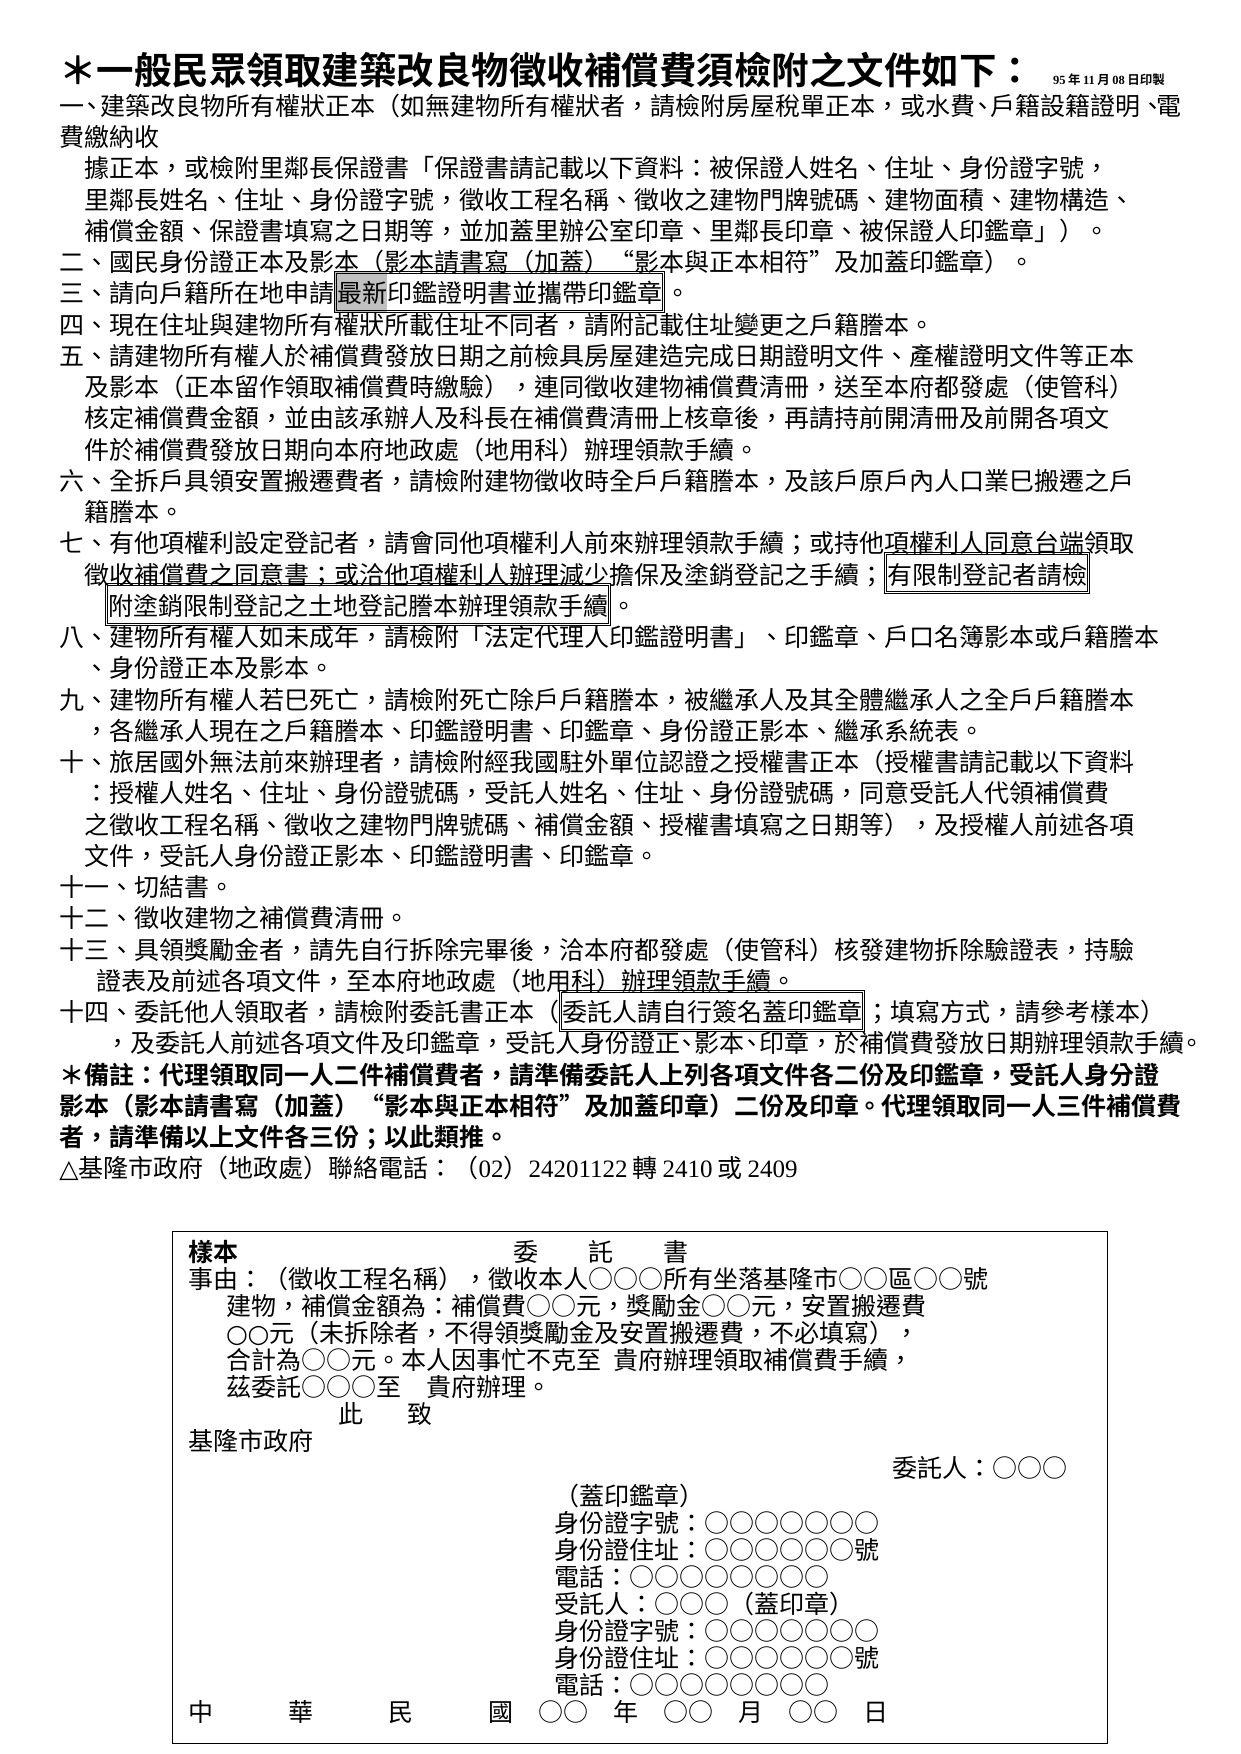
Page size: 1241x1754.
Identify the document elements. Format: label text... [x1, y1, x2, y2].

text 樣本 委 託 書 事由：（徵收工程名稱），徵收本人○○○所有坐落基隆市○○區○○號 建物，補償金額為：補償費○○元，獎勵金○○元，安置搬遷費 ○○元（未拆除者，不得領獎勵金及安置搬遷費，不必填寫）， 合計為○○元。本人因事忙不克至 貴府辦理領取補償費手續， 茲委託○○○至 貴府辦理。 此 致 [188, 1239, 1092, 1429]
text 委託人：○○○（蓋印鑑章） 身份證字號：○○○○○○○ 身份證住址：○○○○○○號 電話：○○○○○○○○ 受託人：○○○（蓋印章） 身份證字號：○○○○○○○ 身份證住址：○○○○○○號 電話：○○○○○○○○ [554, 1456, 1092, 1700]
text ，及委託人前述各項文件及印鑑章，受託人身份證正、影本、印章，於補償費發放日期辦理領款手續。 ＊備註：代理領取同一人二件補償費者，請準備委託人上列各項文件各二份及印鑑章，受託人身分證影本（影本請書寫（加蓋）“影本與正本相符”及加蓋印章）二份及印章。代理領取同一人三件補償費者，請準備以上文件各三份；以此類推。 △基隆市政府（地政處）聯絡電話：（02）24201122轉2410或2409 [59, 1028, 1181, 1184]
text 基隆市政府 [188, 1429, 1092, 1456]
text ，及委託人前述各項文件及印鑑章，受託人身份證正、影本、印章，於補償費發放日期辦理領款手續。 ＊備註：代理領取同一人二件補償費者，請準備委託人上列各項文件各二份及印鑑章，受託人身分證影本（影本請書寫（加蓋）“影本與正本相符”及加蓋印章）二份及印章。代理領取同一人三件補償費者，請準備以上文件各三份；以此類推。 △基隆市政府（地政處）聯絡電話：（02）24201122轉2410或2409 [173, 1232, 1107, 1743]
text 附塗銷限制登記之土地登記謄本辦理領款手續。 八、建物所有權人如未成年，請檢附「法定代理人印鑑證明書」、印鑑章、戶口名簿影本或戶籍謄本 、身份證正本及影本。 九、建物所有權人若巳死亡，請檢附死亡除戶戶籍謄本，被繼承人及其全體繼承人之全戶戶籍謄本 ，各繼承人現在之戶籍謄本、印鑑證明書、印鑑章、身份證正影本、繼承系統表。 十、旅居國外無法前來辦理者，請檢附經我國駐外單位認證之授權書正本（授權書請記載以下資料 ：授權人姓名、住址、身份證號碼，受託人姓名、住址、身份證號碼，同意受託人代領補償費 之徵收工程名稱、徵收之建物門牌號碼、補償金額、授權書填寫之日期等），及授權人前述各項 文件，受託人身份證正影本、印鑑證明書、印鑑章。 十一、切結書。 十二、徵收建物之補償費清冊。 十三、具領獎勵金者，請先自行拆除完畢後，洽本府都發處（使管科）核發建物拆除驗證表，持驗 證表及前述各項文件，至本府地政處（地用科）辦理領款手續。 十四、委託他人領取者，請檢附委託書正本（委託人請自行簽名蓋印鑑章；填寫方式，請參考樣本） [59, 590, 1181, 1028]
text ＊一般民眾領取建築改良物徵收補償費須檢附之文件如下： 95年11月08日印製 一、建築改良物所有權狀正本（如無建物所有權狀者，請檢附房屋稅單正本，或水費、戶籍設籍證明、電費繳納收 據正本，或檢附里鄰長保證書「保證書請記載以下資料：被保證人姓名、住址、身份證字號， 里鄰長姓名、住址、身份證字號，徵收工程名稱、徵收之建物門牌號碼、建物面積、建物構造、 補償金額、保證書填寫之日期等，並加蓋里辦公室印章、里鄰長印章、被保證人印鑑章」）。 二、國民身份證正本及影本（影本請書寫（加蓋）“影本與正本相符”及加蓋印鑑章）。 三、請向戶籍所在地申請最新印鑑證明書並攜帶印鑑章。 四、現在住址與建物所有權狀所載住址不同者，請附記載住址變更之戶籍謄本。 五、請建物所有權人於補償費發放日期之前檢具房屋建造完成日期證明文件、產權證明文件等正本 及影本（正本留作領取補償費時繳驗），連同徵收建物補償費清冊，送至本府都發處（使管科） 核定補償費金額，並由該承辦人及科長在補償費清冊上核章後，再請持前開清冊及前開各項文 件於補償費發放日期向本府地政處（地用科）辦理領款手續。 六、全拆戶具領安置搬遷費者，請檢附建物徵收時全戶戶籍謄本，及該戶原戶內人口業巳搬遷之戶 籍謄本。 七、有他項權利設定登記者，請會同他項權利人前來辦理領款手續；或持他項權利人同意台端領取 徵收補償費之同意書；或洽他項權利人辦理減少擔保及塗銷登記之手續；有限制登記者請檢 [59, 59, 1181, 590]
text 中 華 民 國 ○○ 年 ○○ 月 ○○ 日 [188, 1700, 1092, 1727]
